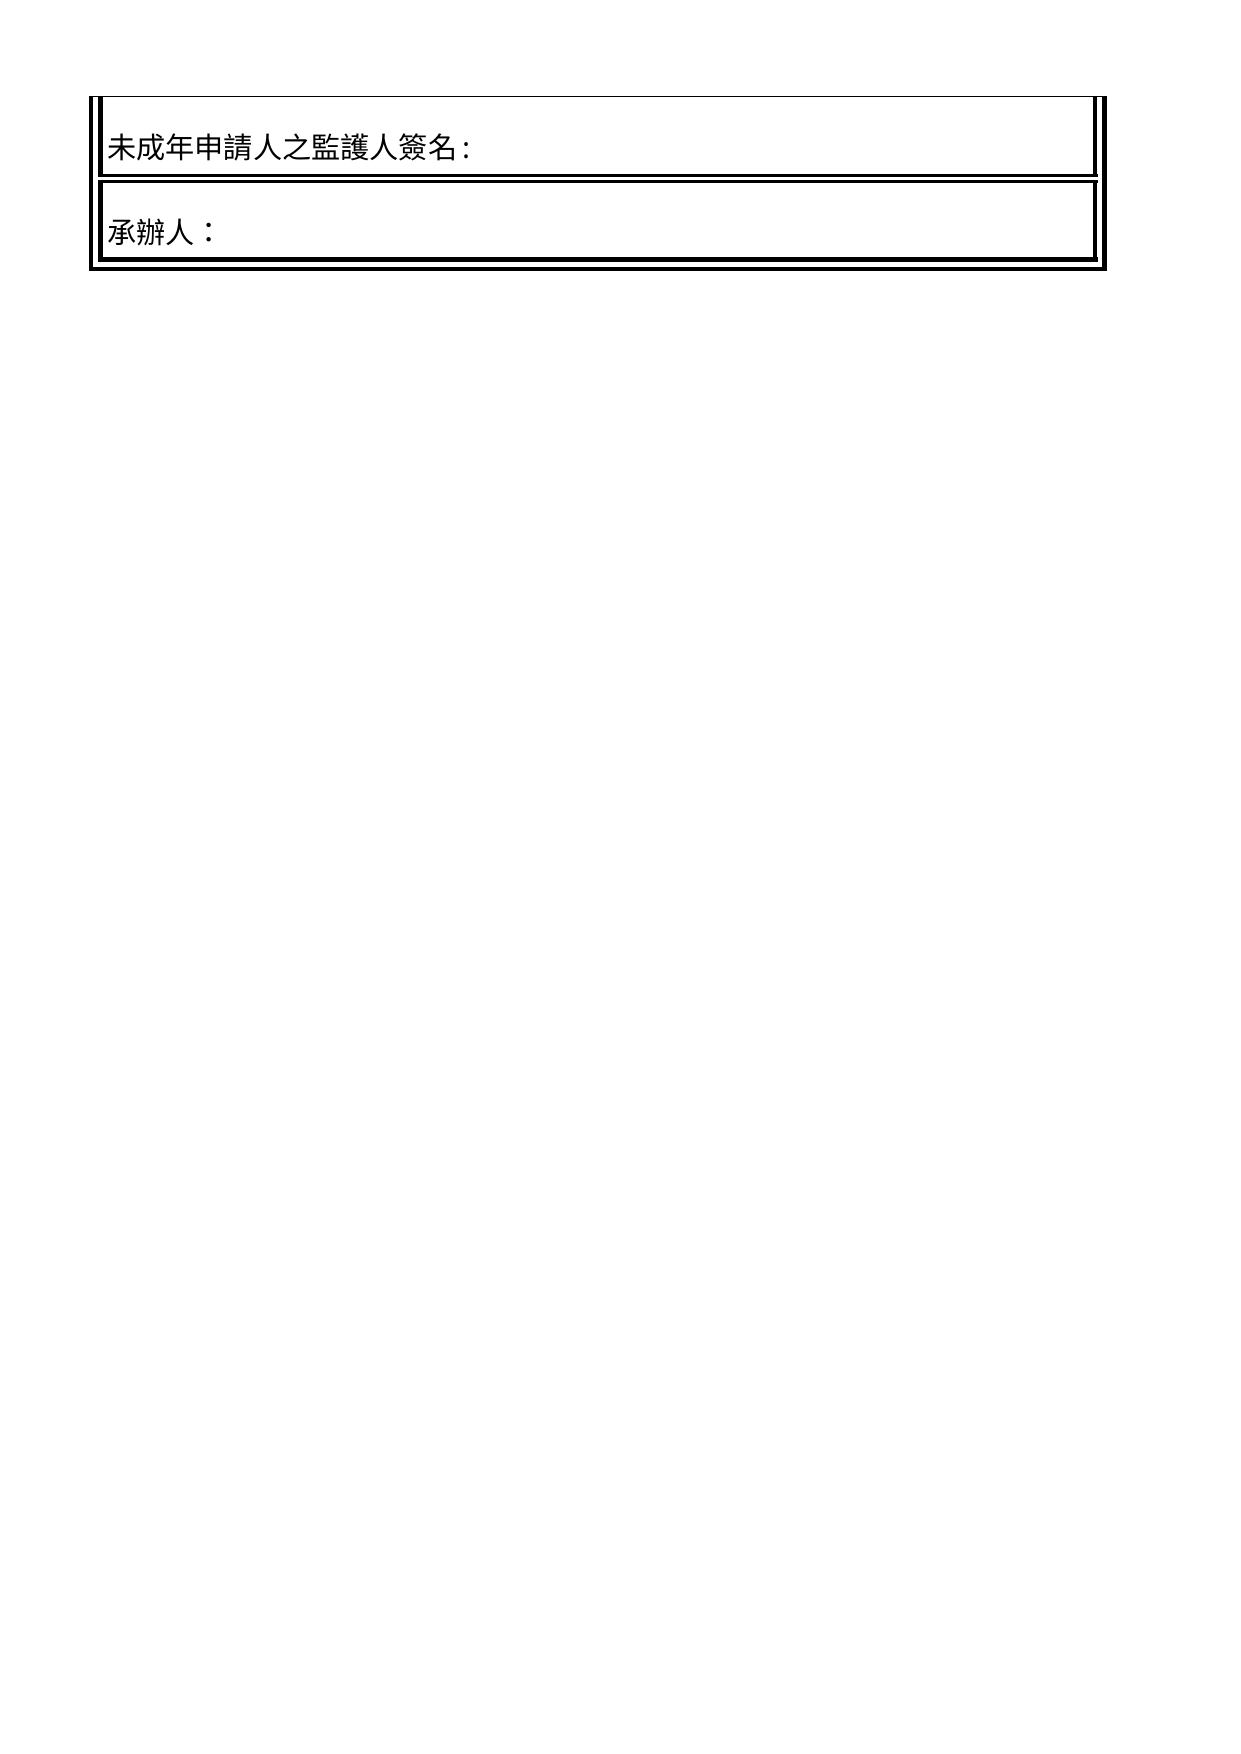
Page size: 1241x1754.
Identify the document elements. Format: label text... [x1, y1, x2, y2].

table_cell 承辦人： [96, 174, 1100, 257]
table_cell 未成年申請人之監護人簽名: [103, 97, 1093, 174]
